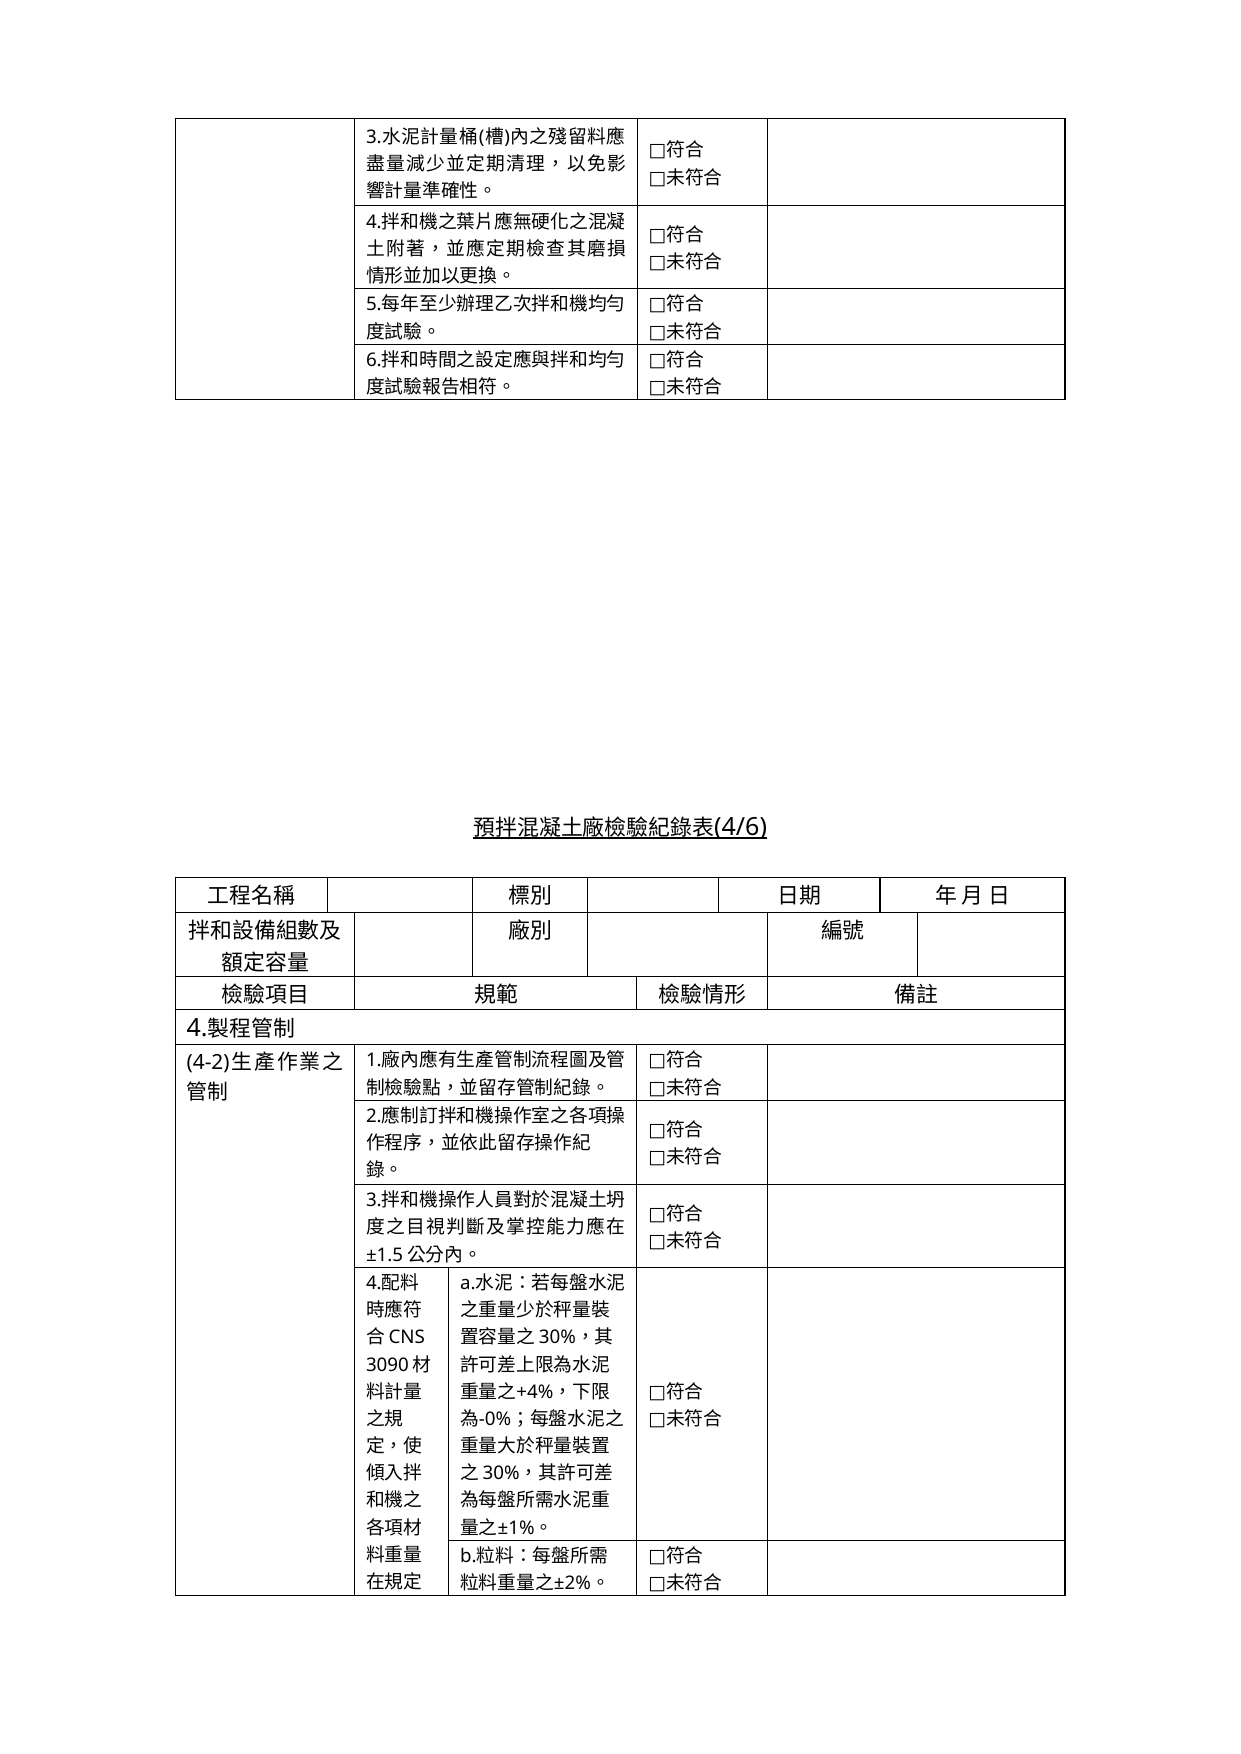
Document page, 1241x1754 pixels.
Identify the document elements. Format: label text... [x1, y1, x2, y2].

table_header 年 月 日 [881, 878, 1064, 912]
table_cell □符合 □未符合 [637, 1185, 767, 1267]
table_cell 5.每年至少辦理乙次拌和機均勻度試驗。 [355, 289, 637, 343]
table_cell □符合 □未符合 [637, 1101, 767, 1184]
table_cell (4-2)生產作業之管制 [176, 1045, 354, 1595]
table_cell 1.廠內應有生產管制流程圖及管制檢驗點，並留存管制紀錄。 [355, 1045, 636, 1099]
table_cell 2.應制訂拌和機操作室之各項操作程序，並依此留存操作紀錄。 [355, 1101, 636, 1184]
table_header 工程名稱 [176, 878, 327, 912]
table_cell 檢驗項目 [176, 977, 354, 1009]
table_cell 4.製程管制 [176, 1010, 1064, 1044]
table_cell [918, 913, 1064, 976]
table_cell 檢驗情形 [637, 977, 767, 1009]
table_cell 4.配料時應符合CNS 3090材料計量之規定，使傾入拌和機之各項材料重量在規定 [355, 1268, 448, 1595]
table_cell 3.拌和機操作人員對於混凝土坍度之目視判斷及掌控能力應在±1.5公分內。 [355, 1185, 636, 1267]
table_cell 廠別 [473, 913, 587, 976]
table_cell [768, 1268, 1064, 1539]
table_cell b.粒料：每盤所需粒料重量之±2%。 [449, 1541, 636, 1595]
table_header [328, 878, 472, 912]
table_cell [768, 1101, 1064, 1184]
table_cell [176, 119, 354, 399]
table_cell 3.水泥計量桶(槽)內之殘留料應盡量減少並定期清理，以免影響計量準確性。 [355, 119, 637, 205]
table_cell □符合 □未符合 [638, 119, 767, 205]
table_cell [588, 913, 767, 976]
table_cell [355, 913, 472, 976]
text 預拌混凝土廠檢驗紀錄表(4/6) [118, 809, 1122, 843]
table_cell [768, 345, 1064, 399]
table_cell □符合 □未符合 [637, 1045, 767, 1099]
table_cell □符合 □未符合 [638, 345, 767, 399]
table_cell [768, 289, 1064, 343]
table_cell [768, 1185, 1064, 1267]
table_cell 備註 [768, 977, 1064, 1009]
table_cell [768, 1541, 1064, 1595]
table_header 日期 [719, 878, 879, 912]
table_cell 拌和設備組數及額定容量 [176, 913, 354, 976]
table_cell [768, 119, 1064, 205]
table_cell 4.拌和機之葉片應無硬化之混凝土附著，並應定期檢查其磨損情形並加以更換。 [355, 206, 637, 288]
table_cell □符合 □未符合 [637, 1541, 767, 1595]
table_header [588, 878, 718, 912]
table_cell [768, 1045, 1064, 1099]
table_cell [768, 206, 1064, 288]
table_header 標別 [473, 878, 587, 912]
table_cell 規範 [355, 977, 636, 1009]
table_cell 6.拌和時間之設定應與拌和均勻度試驗報告相符。 [355, 345, 637, 399]
table_cell □符合 □未符合 [637, 1268, 767, 1539]
table_cell □符合 □未符合 [638, 289, 767, 343]
table_cell a.水泥：若每盤水泥之重量少於秤量裝置容量之30%，其許可差上限為水泥重量之+4%，下限為-0%；每盤水泥之重量大於秤量裝置之30%，其許可差為每盤所需水泥重量之±1%。 [449, 1268, 636, 1539]
table_cell 編號 [768, 913, 917, 976]
table_cell □符合 □未符合 [638, 206, 767, 288]
